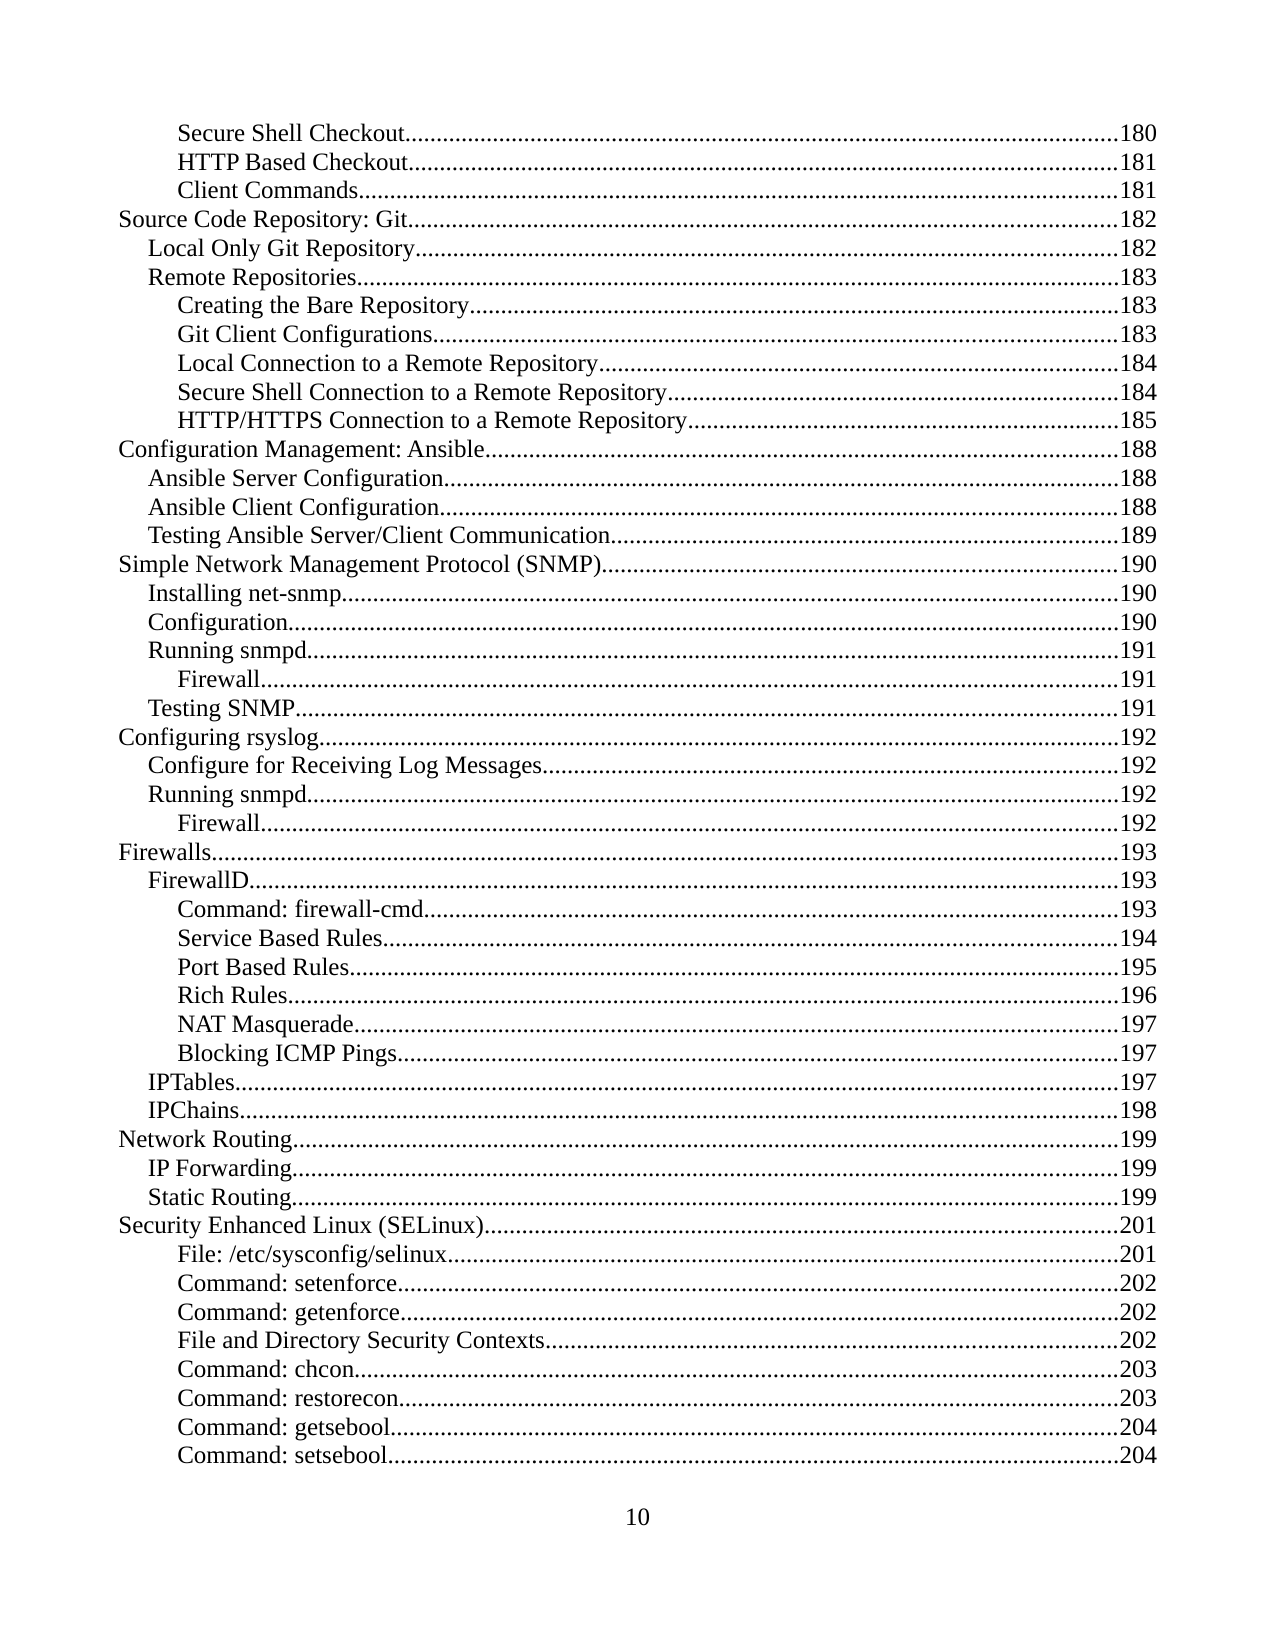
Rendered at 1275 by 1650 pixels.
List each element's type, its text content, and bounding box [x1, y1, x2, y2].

text Static Routing 199 [148, 1182, 1157, 1211]
text Command: firewall-cmd 193 [177, 894, 1157, 923]
text Running snmpd 191 [148, 636, 1157, 664]
text Creating the Bare Repository 183 [177, 291, 1157, 319]
text Simple Network Management Protocol (SNMP) 190 [118, 549, 1157, 578]
text Blocking ICMP Pings 197 [177, 1038, 1157, 1067]
text Git Client Configurations 183 [177, 319, 1157, 348]
text Client Commands 181 [177, 176, 1157, 204]
text Testing Ansible Server/Client Communication 189 [148, 521, 1157, 549]
text IP Forwarding 199 [148, 1153, 1157, 1182]
text Command: setsebool 204 [177, 1441, 1157, 1469]
text Ansible Client Configuration 188 [148, 492, 1157, 521]
text IPChains 198 [148, 1096, 1157, 1124]
text NAT Masquerade 197 [177, 1009, 1157, 1038]
text Command: getenforce 202 [177, 1297, 1157, 1326]
text Command: getsebool 204 [177, 1412, 1157, 1441]
text File and Directory Security Contexts 202 [177, 1326, 1157, 1354]
text Secure Shell Checkout 180 [177, 118, 1157, 147]
text Firewall 192 [177, 808, 1157, 837]
text Ansible Server Configuration 188 [148, 463, 1157, 492]
text Installing net-snmp 190 [148, 578, 1157, 607]
text Rich Rules 196 [177, 981, 1157, 1009]
text Configuration Management: Ansible 188 [118, 434, 1157, 463]
text IPTables 197 [148, 1067, 1157, 1096]
text File: /etc/sysconfig/selinux 201 [177, 1239, 1157, 1268]
text FirewallD 193 [148, 866, 1157, 894]
text HTTP/HTTPS Connection to a Remote Repository 185 [177, 406, 1157, 434]
text Remote Repositories 183 [148, 262, 1157, 291]
text Security Enhanced Linux (SELinux) 201 [118, 1211, 1157, 1239]
text Running snmpd 192 [148, 779, 1157, 808]
text Testing SNMP 191 [148, 693, 1157, 722]
text HTTP Based Checkout 181 [177, 147, 1157, 176]
text Secure Shell Connection to a Remote Repository 184 [177, 377, 1157, 406]
text Firewall 191 [177, 664, 1157, 693]
text Command: restorecon 203 [177, 1383, 1157, 1412]
text Service Based Rules 194 [177, 923, 1157, 952]
text Configuring rsyslog 192 [118, 722, 1157, 751]
text Configuration 190 [148, 607, 1157, 636]
text Local Connection to a Remote Repository 184 [177, 348, 1157, 377]
text Command: chcon 203 [177, 1354, 1157, 1383]
text Firewalls 193 [118, 837, 1157, 866]
text Port Based Rules 195 [177, 952, 1157, 981]
text Local Only Git Repository 182 [148, 233, 1157, 262]
text Network Routing 199 [118, 1124, 1157, 1153]
text Command: setenforce 202 [177, 1268, 1157, 1297]
text Source Code Repository: Git 182 [118, 204, 1157, 233]
text Configure for Receiving Log Messages 192 [148, 751, 1157, 779]
